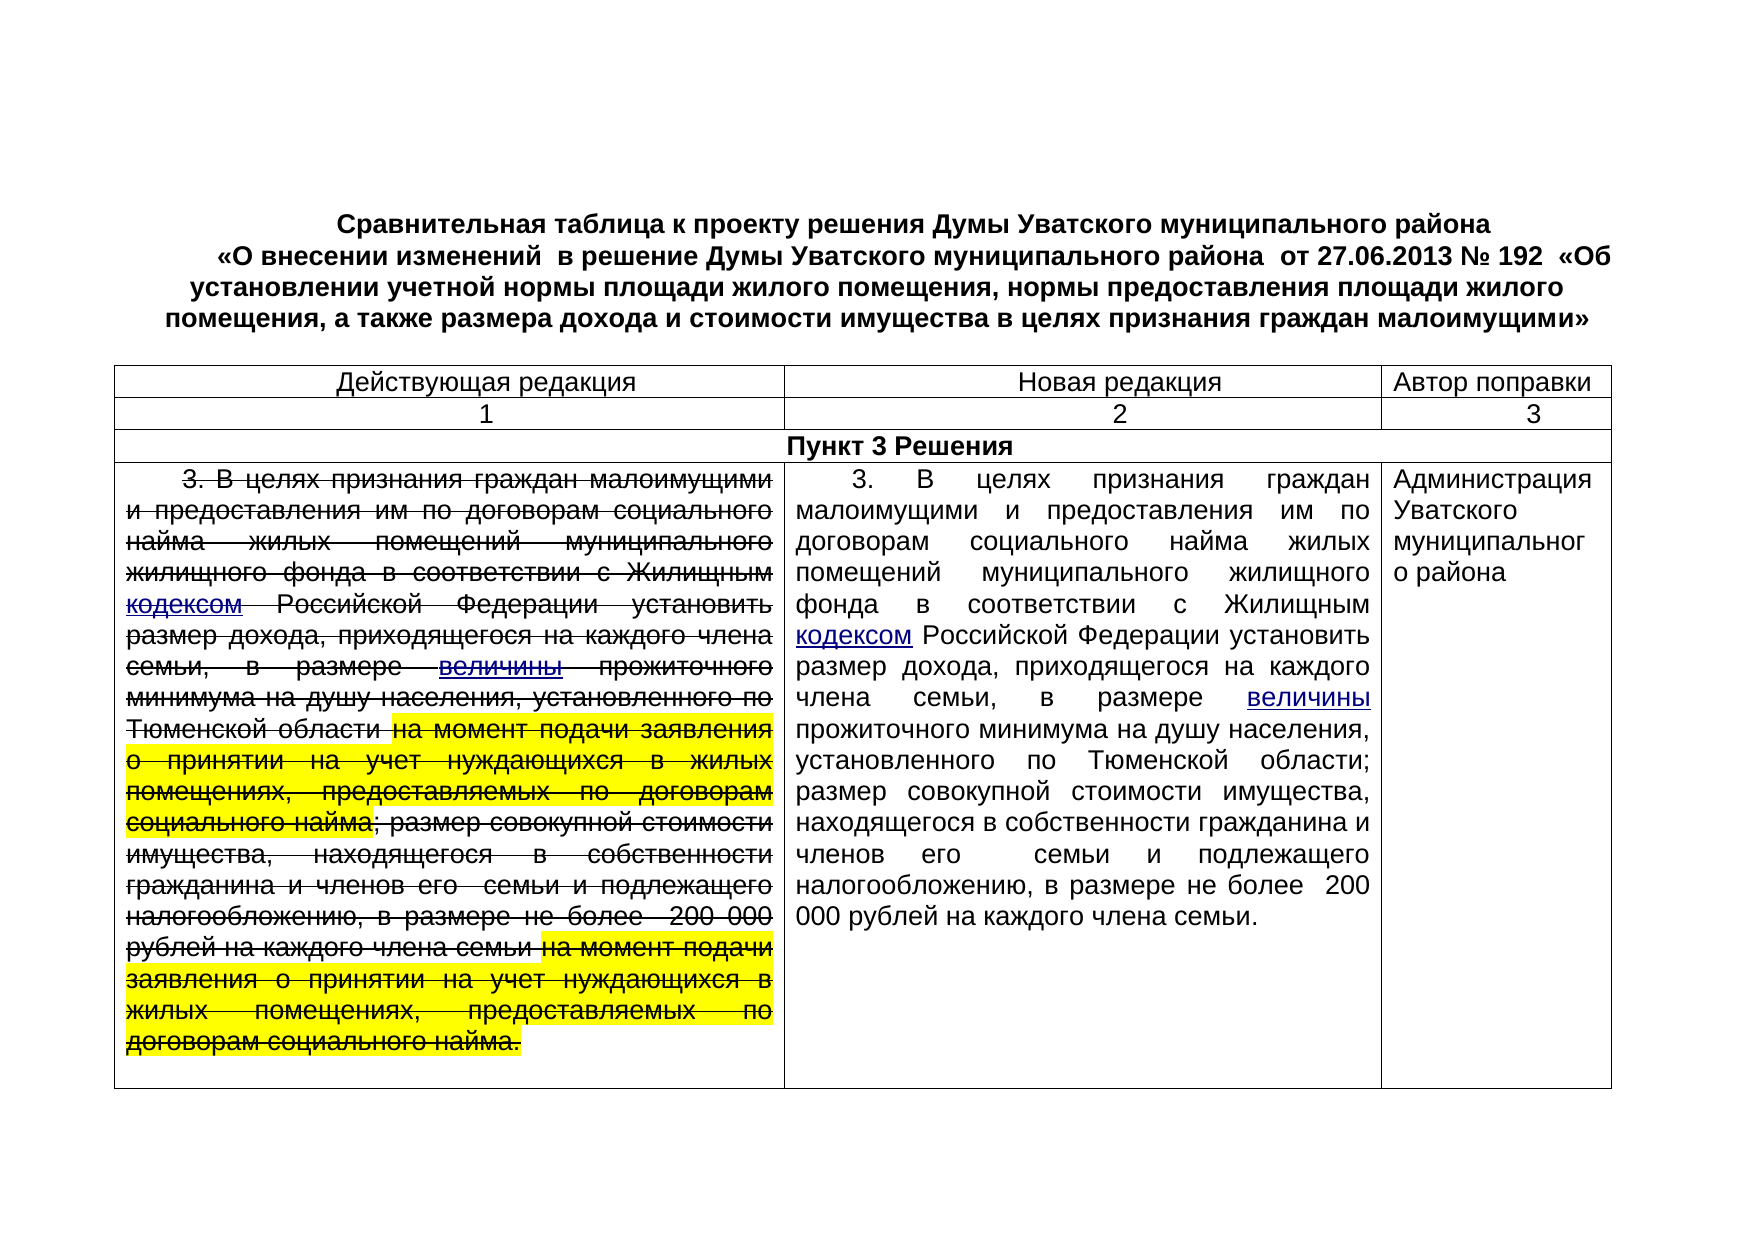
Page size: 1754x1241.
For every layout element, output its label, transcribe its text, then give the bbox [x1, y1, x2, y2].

table_cell 3 [1382, 398, 1611, 429]
table_cell Администрация Уватского муниципального района [1382, 463, 1611, 1088]
table_header Действующая редакция [115, 366, 784, 397]
table_cell 3. В целях признания граждан малоимущими и предоставления им по договорам социального найма жилых помещений муниципального жилищного фонда в соответствии с Жилищным кодексом Российской Федерации установить размер дохода, приходящегося на каждого члена семьи, в размере величины прожиточного минимума на душу населения, установленного по Тюменской области; размер совокупной стоимости имущества, находящегося в собственности гражданина и членов его семьи и подлежащего налогообложению, в размере не более 200 000 рублей на каждого члена семьи. [785, 463, 1381, 1088]
table_cell 3. В целях признания граждан малоимущими и предоставления им по договорам социального найма жилых помещений муниципального жилищного фонда в соответствии с Жилищным кодексом Российской Федерации установить размер дохода, приходящегося на каждого члена семьи, в размере величины прожиточного минимума на душу населения, установленного по Тюменской области на момент подачи заявления о принятии на учет нуждающихся в жилых помещениях, предоставляемых по договорам социального найма; размер совокупной стоимости имущества, находящегося в собственности гражданина и членов его семьи и подлежащего налогообложению, в размере не более 200 000 рублей на каждого члена семьи на момент подачи заявления о принятии на учет нуждающихся в жилых помещениях, предоставляемых по договорам социального найма. [115, 463, 784, 1088]
table_cell 2 [785, 398, 1381, 429]
table_cell 1 [115, 398, 784, 429]
text «О внесении изменений в решение Думы Уватского муниципального района от 27.06.2013 № 192 «Об установлении учетной нормы площади жилого помещения, нормы предоставления площади жилого помещения, а также размера дохода и стоимости имущества в целях признания граждан малоимущими» [118, 240, 1636, 333]
table_header Автор поправки [1382, 366, 1611, 397]
table_header Новая редакция [785, 366, 1381, 397]
table_cell Пункт 3 Решения [115, 430, 1611, 462]
text Сравнительная таблица к проекту решения Думы Уватского муниципального района [118, 208, 1636, 240]
